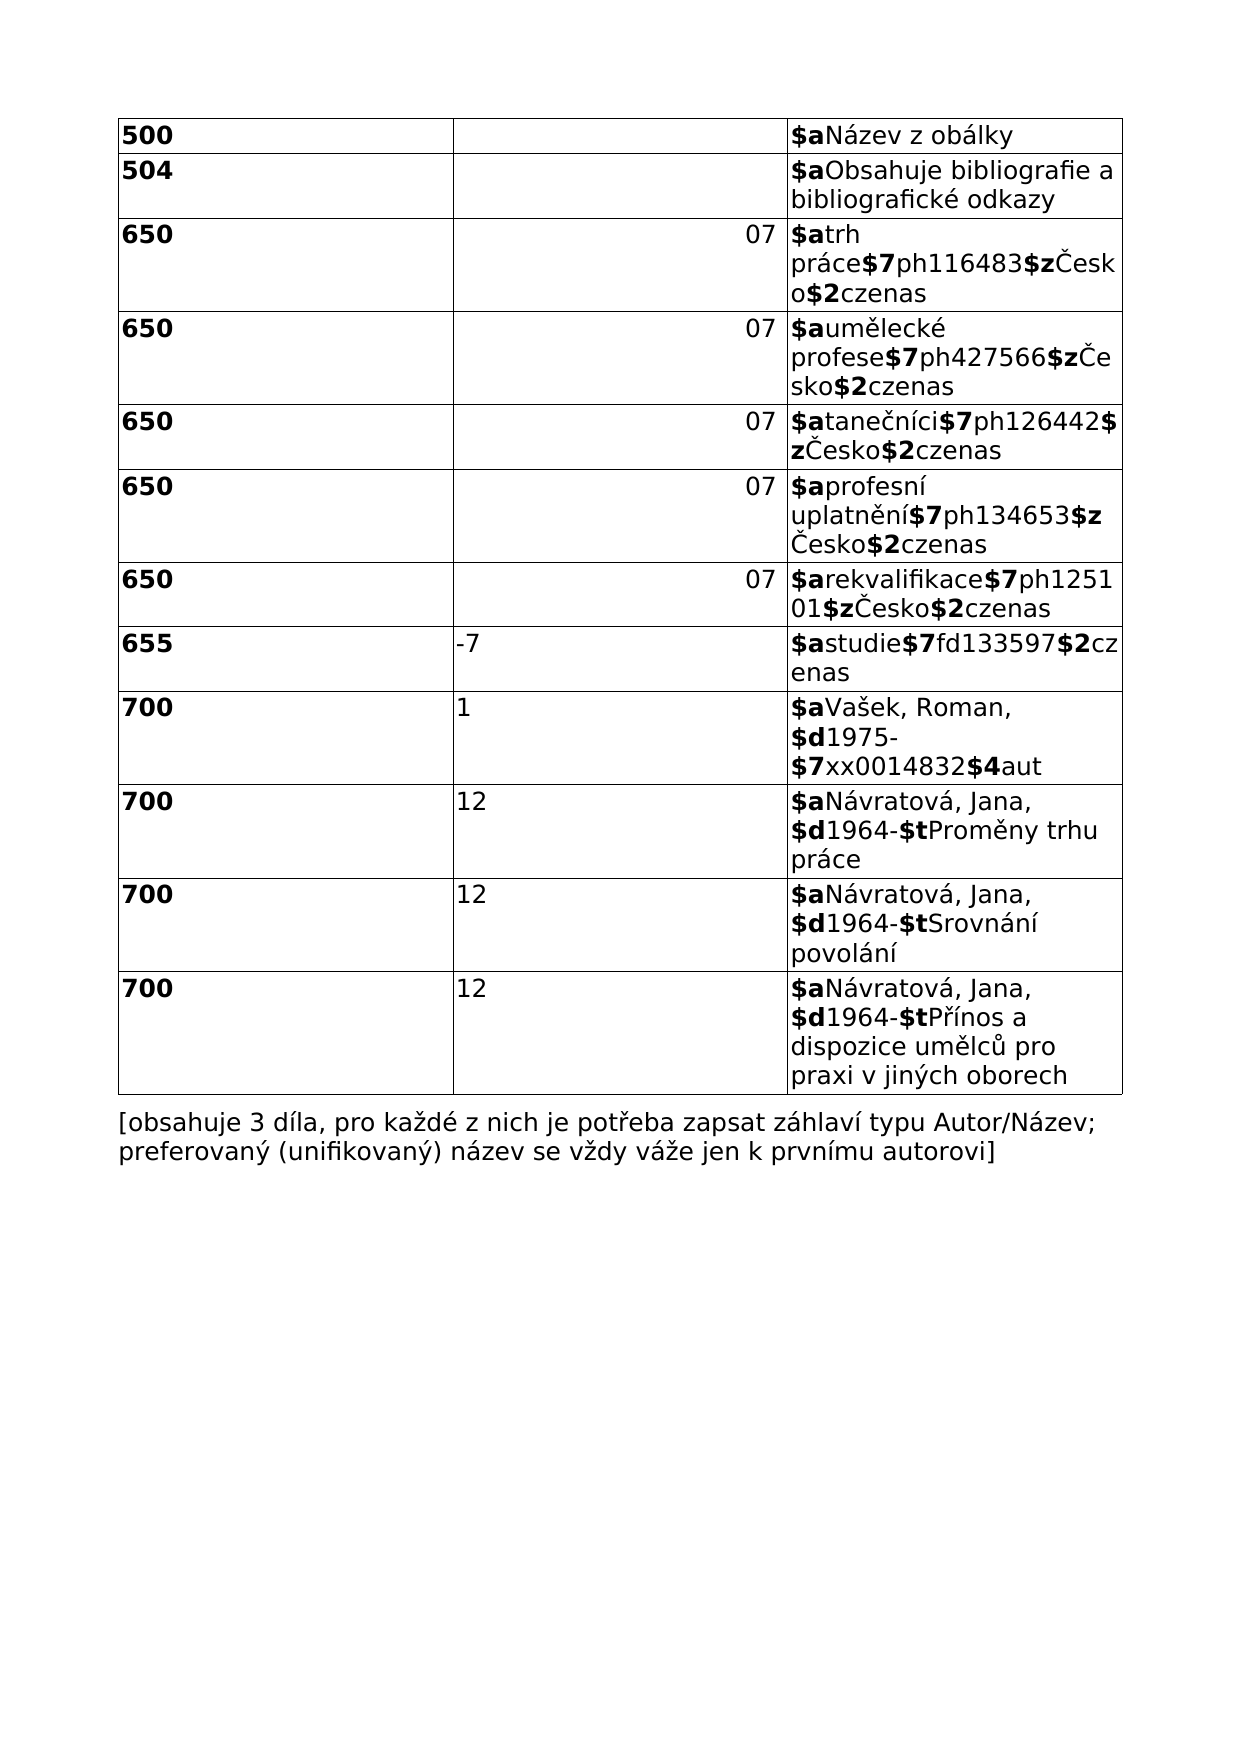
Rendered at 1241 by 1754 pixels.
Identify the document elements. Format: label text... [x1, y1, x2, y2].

text [obsahuje 3 díla, pro každé z nich je potřeba zapsat záhlaví typu Autor/Název; preferovaný (unifikovaný) název se vždy váže jen k prvnímu autorovi] [118, 1108, 1122, 1167]
table_cell $atanečníci$7ph126442$zČesko$2czenas [788, 405, 1122, 469]
table_cell 650 [119, 312, 453, 404]
table_cell $aprofesní uplatnění$7ph134653$zČesko$2czenas [788, 470, 1122, 562]
table_cell 700 [119, 785, 453, 877]
table_cell 12 [454, 972, 787, 1093]
table_cell 07 [454, 563, 787, 626]
table_cell -7 [454, 627, 787, 691]
table_cell [454, 119, 787, 153]
table_cell $aNávratová, Jana,$d1964-$tPřínos a dispozice umělců pro praxi v jiných oborech [788, 972, 1122, 1093]
table_cell $aNávratová, Jana,$d1964-$tProměny trhu práce [788, 785, 1122, 877]
table_cell [454, 154, 787, 217]
table_cell 500 [119, 119, 453, 153]
table_cell 650 [119, 563, 453, 626]
table_cell 07 [454, 470, 787, 562]
table_cell $astudie$7fd133597$2czenas [788, 627, 1122, 691]
table_cell 07 [454, 312, 787, 404]
table_cell $aVašek, Roman,$d1975-$7xx0014832$4aut [788, 692, 1122, 784]
table_cell 700 [119, 692, 453, 784]
table_cell $arekvalifikace$7ph125101$zČesko$2czenas [788, 563, 1122, 626]
table_cell 12 [454, 879, 787, 971]
table_cell 07 [454, 405, 787, 469]
table_cell $aumělecké profese$7ph427566$zČesko$2czenas [788, 312, 1122, 404]
table_cell 650 [119, 470, 453, 562]
table_cell 504 [119, 154, 453, 217]
table_cell $aNázev z obálky [788, 119, 1122, 153]
table_cell 12 [454, 785, 787, 877]
table_cell 650 [119, 405, 453, 469]
table_cell 1 [454, 692, 787, 784]
table_cell $atrh práce$7ph116483$zČesko$2czenas [788, 219, 1122, 311]
table_cell 700 [119, 972, 453, 1093]
table_cell 700 [119, 879, 453, 971]
table_cell $aNávratová, Jana,$d1964-$tSrovnání povolání [788, 879, 1122, 971]
table_cell $aObsahuje bibliografie a bibliografické odkazy [788, 154, 1122, 217]
table_cell 655 [119, 627, 453, 691]
table_cell 650 [119, 219, 453, 311]
table_cell 07 [454, 219, 787, 311]
